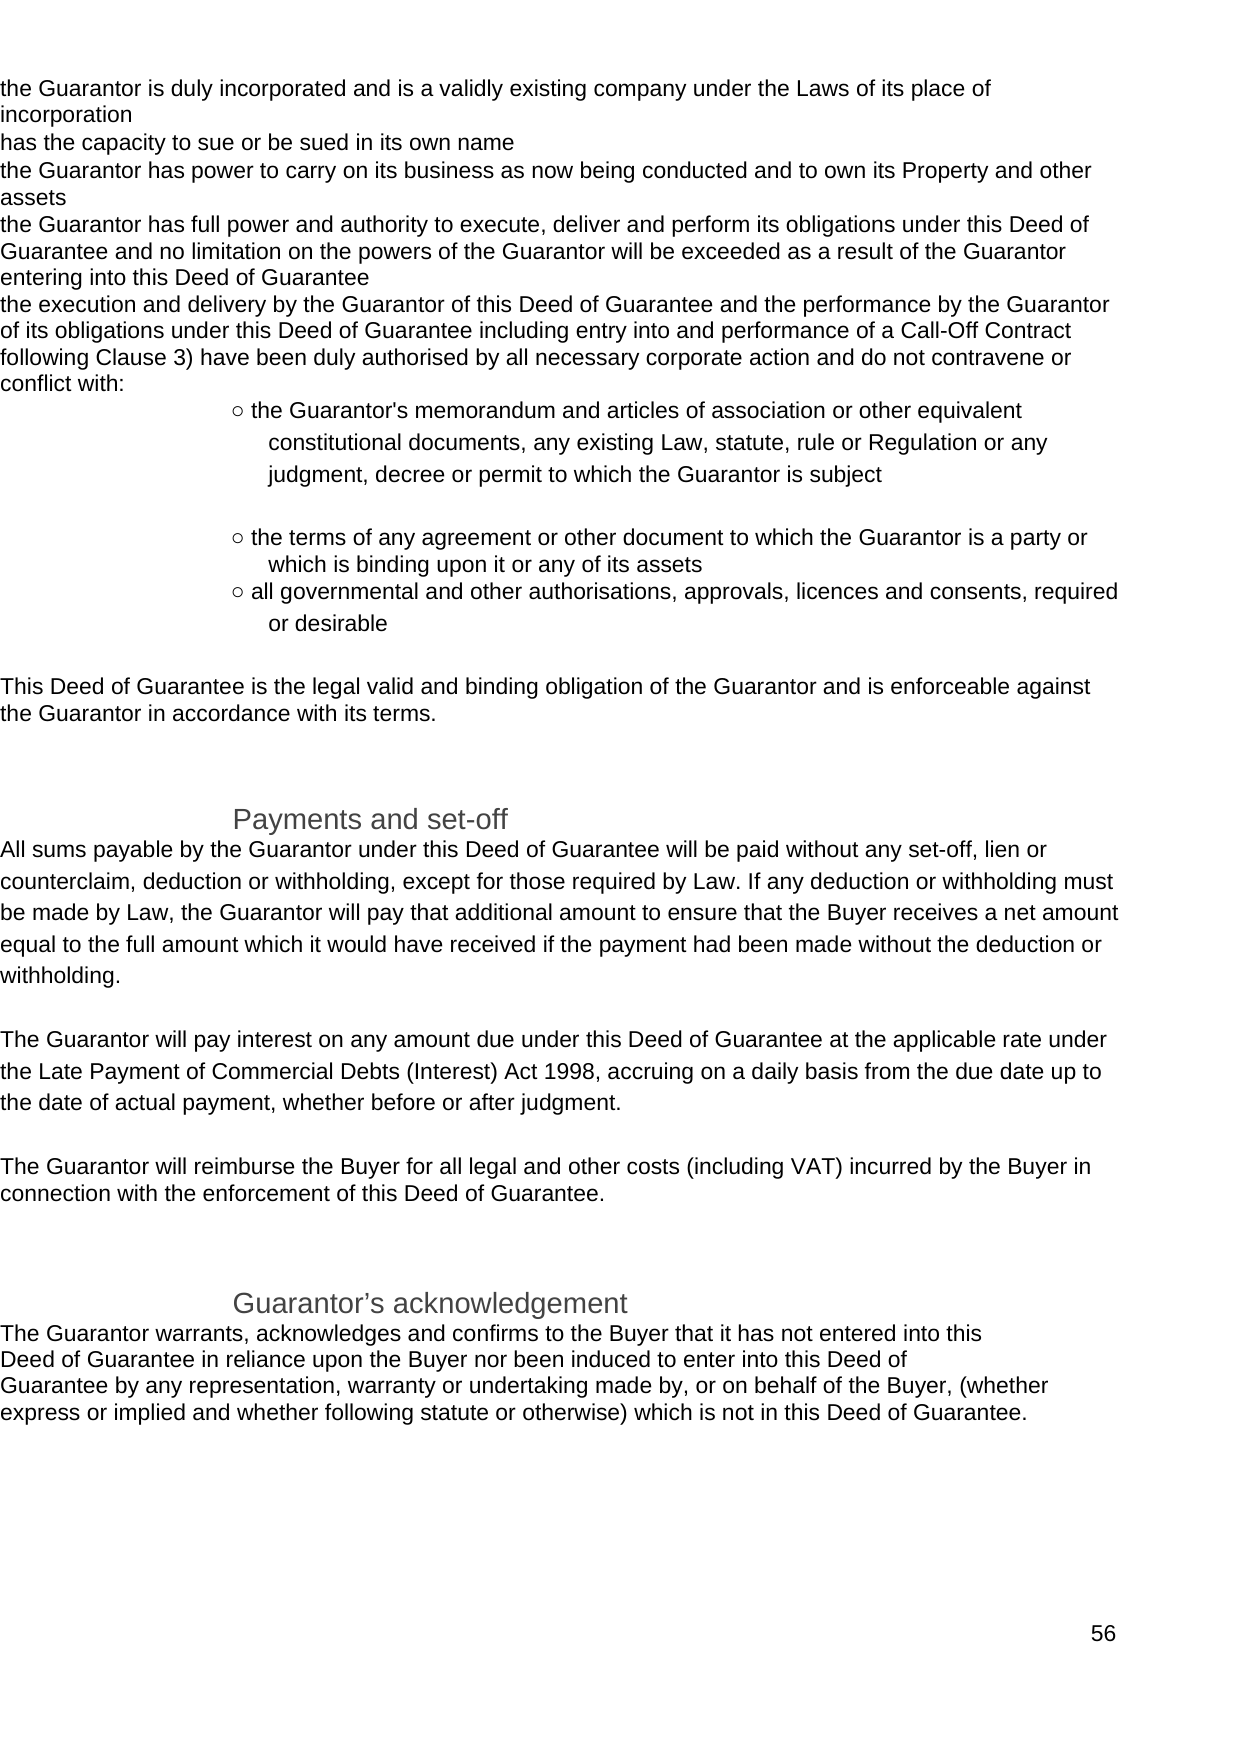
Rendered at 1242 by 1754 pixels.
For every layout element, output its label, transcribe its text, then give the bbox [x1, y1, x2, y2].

list the execution and delivery by the Guarantor of this Deed of Guarantee and the performance by the Guarantor of its obligations under this Deed of Guarantee including entry into and performance of a Call-Off Contract following Clause 3) have been duly authorised by all necessary corporate action and do not contravene or conflict with: [0, 291, 1121, 397]
text This Deed of Guarantee is the legal valid and binding obligation of the Guarantor and is enforceable against the Guarantor in accordance with its terms. [0, 673, 1121, 726]
list the Guarantor has power to carry on its business as now being conducted and to own its Property and other assets [0, 157, 1121, 210]
subtitle Guarantor’s acknowledgement [116, 1286, 1122, 1319]
subtitle Payments and set-off [116, 802, 1122, 836]
text ○ all governmental and other authorisations, approvals, licences and consents, required or desirable [231, 578, 1121, 636]
text The Guarantor will reimburse the Buyer for all legal and other costs (including VAT) incurred by the Buyer in connection with the enforcement of this Deed of Guarantee. [0, 1153, 1121, 1206]
list the Guarantor is duly incorporated and is a validly existing company under the Laws of its place of incorporation [0, 75, 1121, 128]
text Guarantee by any representation, warranty or undertaking made by, or on behalf of the Buyer, (whether express or implied and whether following statute or otherwise) which is not in this Deed of Guarantee. [0, 1372, 1121, 1425]
text Deed of Guarantee in reliance upon the Buyer nor been induced to enter into this Deed of [0, 1346, 1121, 1372]
text All sums payable by the Guarantor under this Deed of Guarantee will be paid without any set-off, lien or counterclaim, deduction or withholding, except for those required by Law. If any deduction or withholding must be made by Law, the Guarantor will pay that additional amount to ensure that the Buyer receives a net amount equal to the full amount which it would have received if the payment had been made without the deduction or withholding. [0, 836, 1121, 989]
text ○ the Guarantor's memorandum and articles of association or other equivalent constitutional documents, any existing Law, statute, rule or Regulation or any judgment, decree or permit to which the Guarantor is subject [231, 397, 1121, 487]
text ○ the terms of any agreement or other document to which the Guarantor is a party or which is binding upon it or any of its assets [231, 524, 1121, 577]
text The Guarantor will pay interest on any amount due under this Deed of Guarantee at the applicable rate under the Late Payment of Commercial Debts (Interest) Act 1998, accruing on a daily basis from the due date up to the date of actual payment, whether before or after judgment. [0, 1026, 1121, 1116]
list has the capacity to sue or be sued in its own name [0, 129, 1121, 155]
text The Guarantor warrants, acknowledges and confirms to the Buyer that it has not entered into this [0, 1319, 1121, 1346]
list the Guarantor has full power and authority to execute, deliver and perform its obligations under this Deed of Guarantee and no limitation on the powers of the Guarantor will be exceeded as a result of the Guarantor entering into this Deed of Guarantee [0, 211, 1121, 290]
